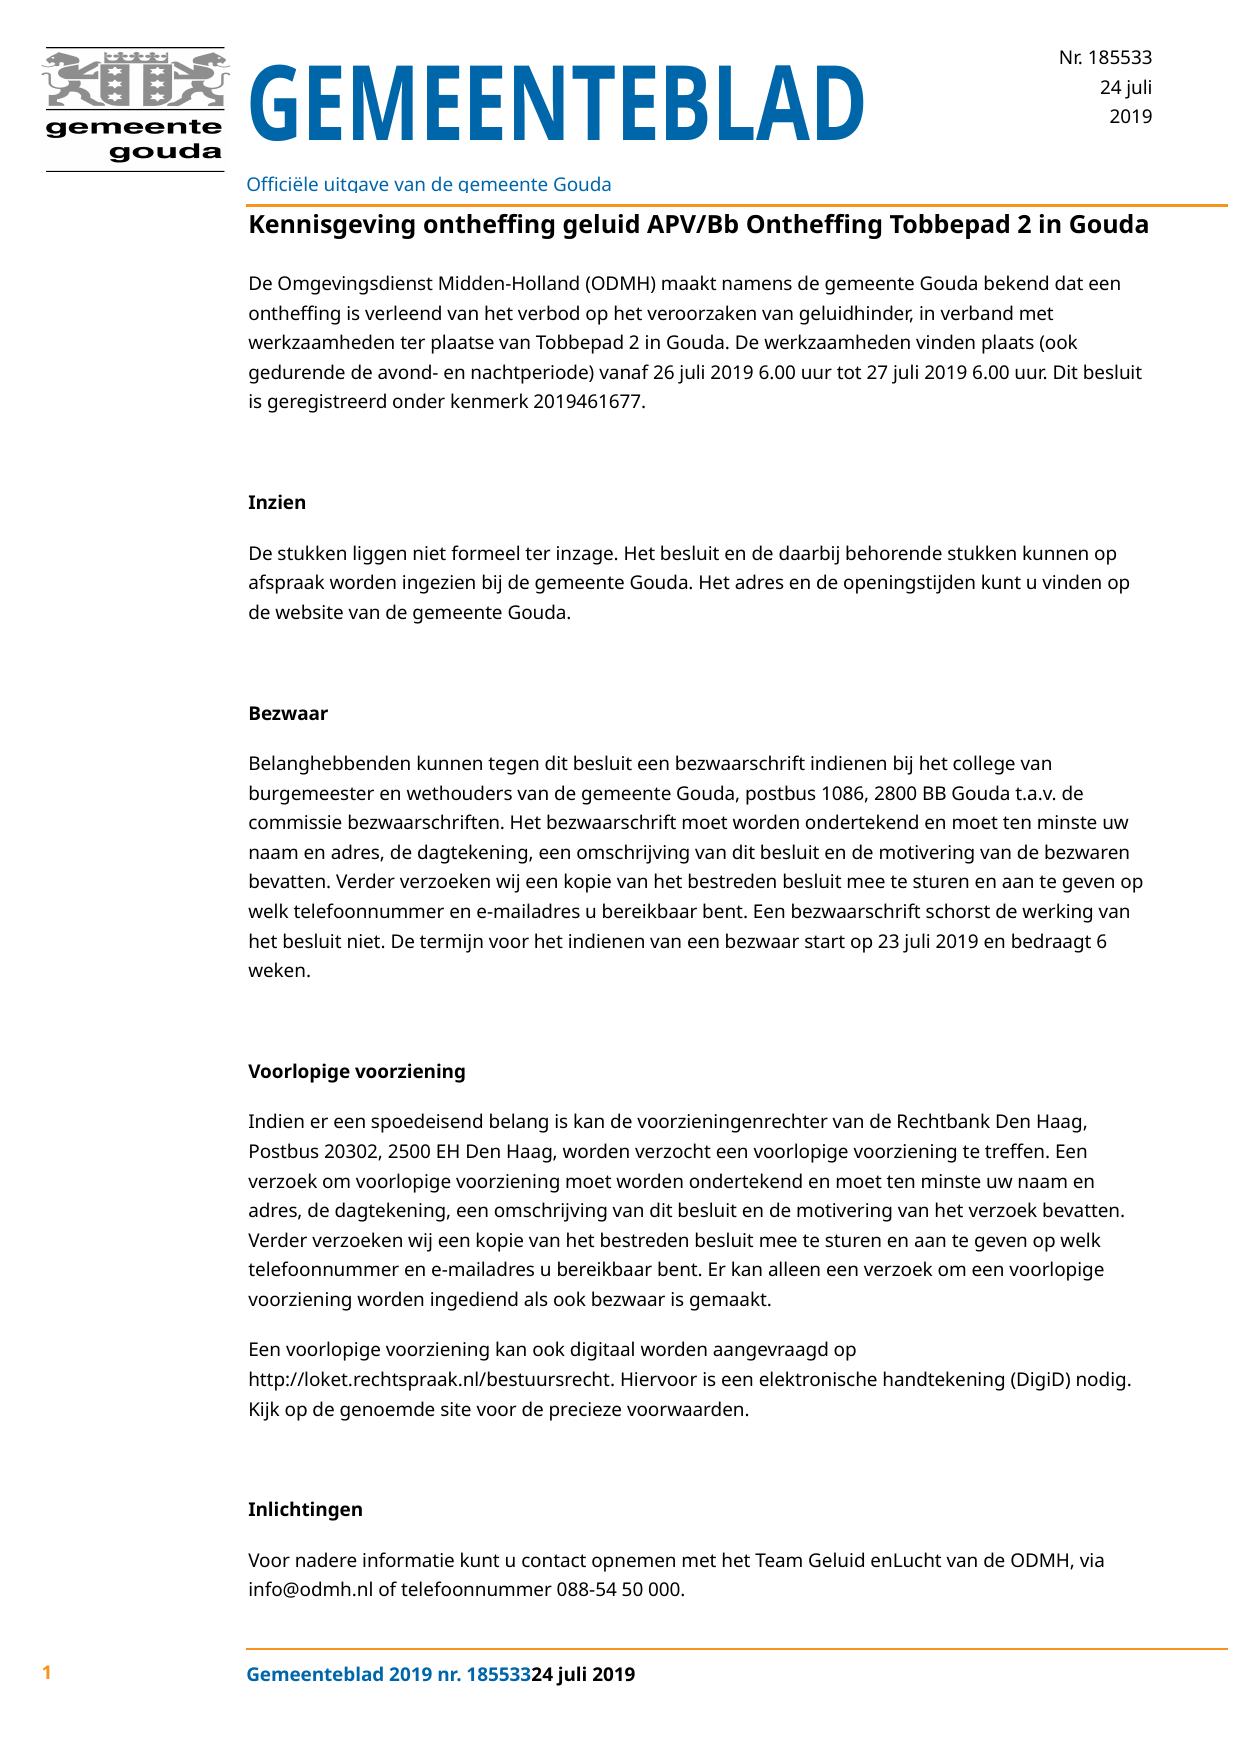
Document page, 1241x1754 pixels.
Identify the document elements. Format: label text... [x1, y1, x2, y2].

text Kennisgeving ontheffing geluid APV/Bb Ontheffing Tobbepad 2 in Gouda [248, 207, 1152, 241]
text Belanghebbenden kunnen tegen dit besluit een bezwaarschrift indienen bij het college van burgemeester en wethouders van de gemeente Gouda, postbus 1086, 2800 BB Gouda t.a.v. de commissie bezwaarschriften. Het bezwaarschrift moet worden ondertekend en moet ten minste uw naam en adres, de dagtekening, een omschrijving van dit besluit en de motivering van de bezwaren bevatten. Verder verzoeken wij een kopie van het bestreden besluit mee te sturen en aan te geven op welk telefoonnummer en e-mailadres u bereikbaar bent. Een bezwaarschrift schorst de werking van het besluit niet. De termijn voor het indienen van een bezwaar start op 23 juli 2019 en bedraagt 6 weken. [248, 750, 1152, 983]
text Een voorlopige voorziening kan ook digitaal worden aangevraagd op http://loket.rechtspraak.nl/bestuursrecht. Hiervoor is een elektronische handtekening (DigiD) nodig. Kijk op de genoemde site voor de precieze voorwaarden. [248, 1337, 1152, 1421]
text Bezwaar [248, 700, 1152, 726]
text Inzien [248, 489, 1152, 515]
text Indien er een spoedeisend belang is kan de voorzieningenrechter van de Rechtbank Den Haag, Postbus 20302, 2500 EH Den Haag, worden verzocht een voorlopige voorziening te treffen. Een verzoek om voorlopige voorziening moet worden ondertekend en moet ten minste uw naam en adres, de dagtekening, een omschrijving van dit besluit en de motivering van het verzoek bevatten. Verder verzoeken wij een kopie van het bestreden besluit mee te sturen en aan te geven op welk telefoonnummer en e-mailadres u bereikbaar bent. Er kan alleen een verzoek om een voorlopige voorziening worden ingediend als ook bezwaar is gemaakt. [248, 1109, 1152, 1312]
text De stukken liggen niet formeel ter inzage. Het besluit en de daarbij behorende stukken kunnen op afspraak worden ingezien bij de gemeente Gouda. Het adres en de openingstijden kunt u vinden op de website van de gemeente Gouda. [248, 540, 1152, 625]
text De Omgevingsdienst Midden-Holland (ODMH) maakt namens de gemeente Gouda bekend dat een ontheffing is verleend van het verbod op het veroorzaken van geluidhinder, in verband met werkzaamheden ter plaatse van Tobbepad 2 in Gouda. De werkzaamheden vinden plaats (ook gedurende de avond- en nachtperiode) vanaf 26 juli 2019 6.00 uur tot 27 juli 2019 6.00 uur. Dit besluit is geregistreerd onder kenmerk 2019461677. [248, 270, 1152, 414]
picture [41, 47, 231, 172]
text Inlichtingen [248, 1497, 1152, 1522]
text Voorlopige voorziening [248, 1058, 1152, 1084]
text Voor nadere informatie kunt u contact opnemen met het Team Geluid enLucht van de ODMH, via info@odmh.nl of telefoonnummer 088-54 50 000. [248, 1547, 1152, 1602]
